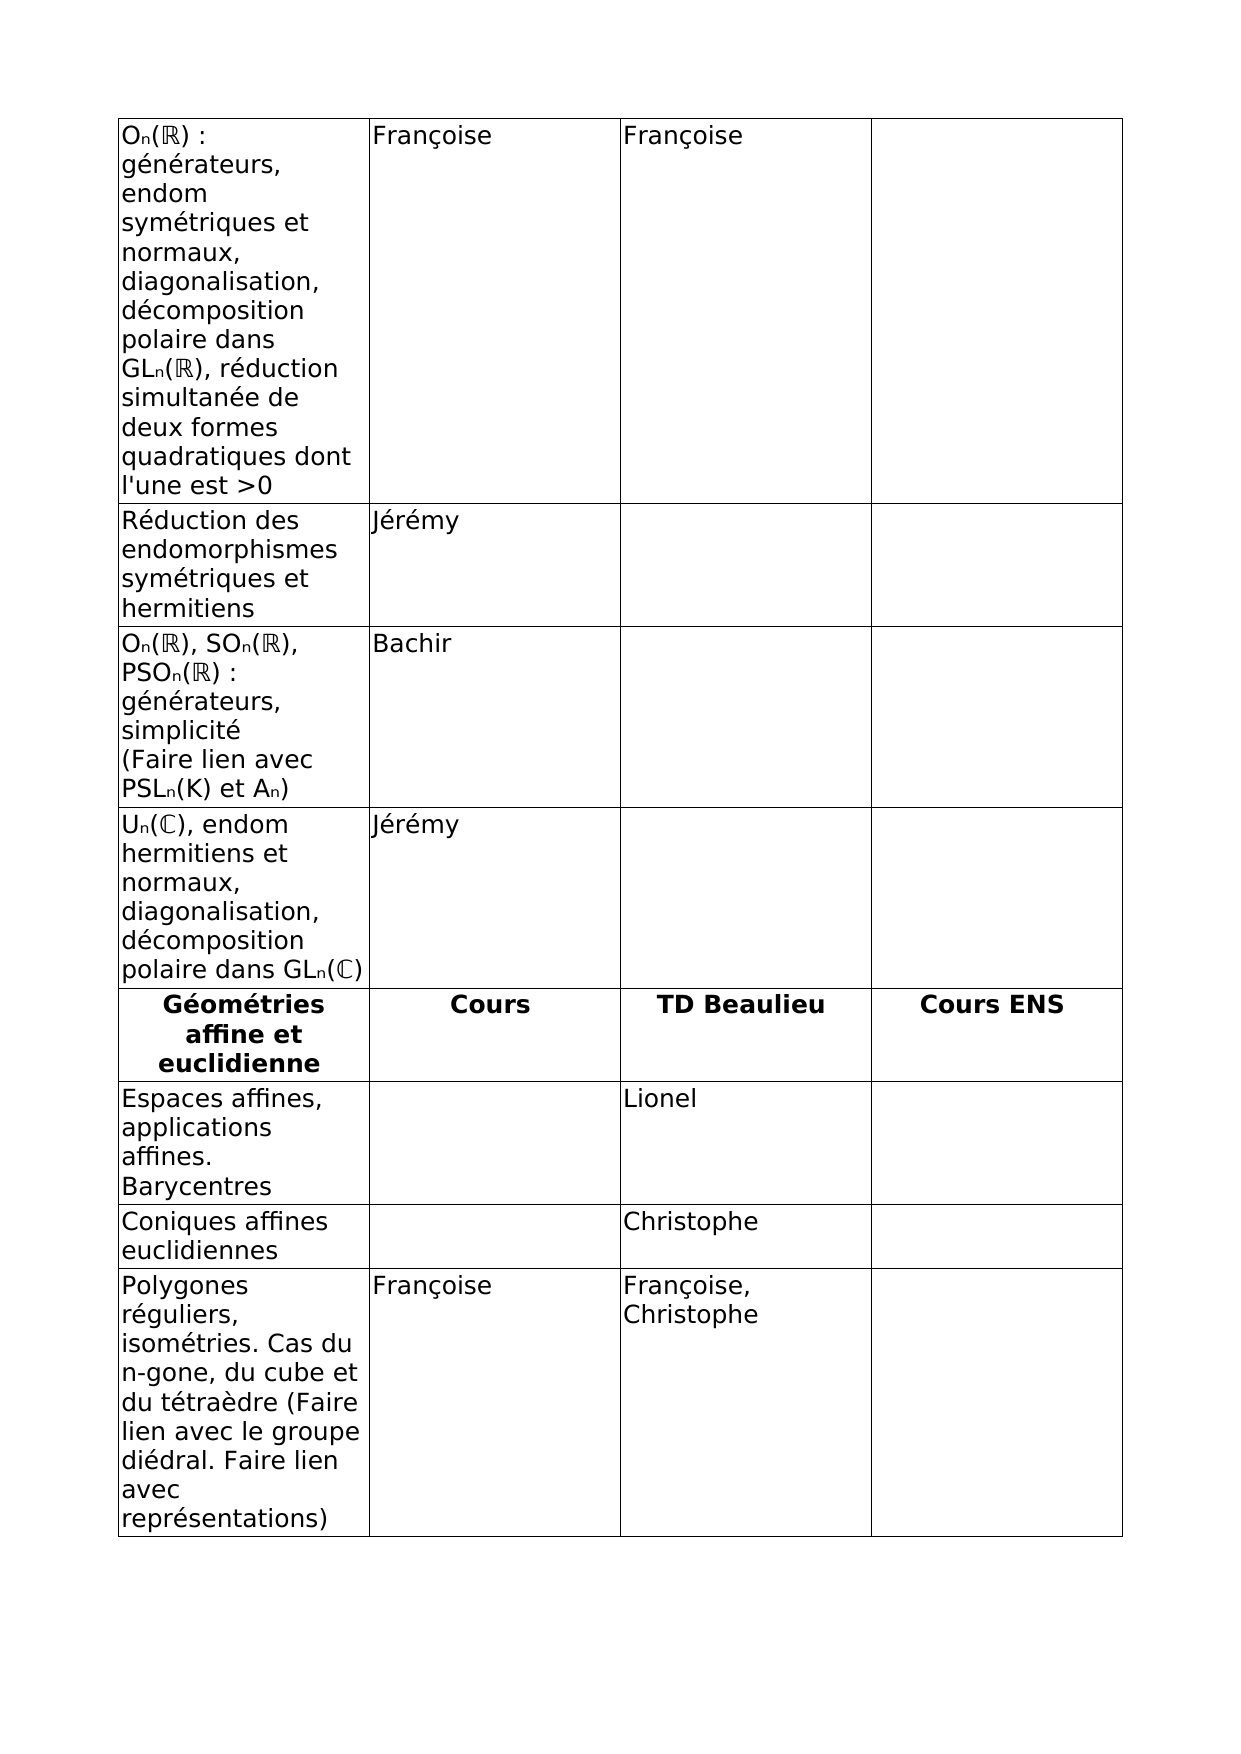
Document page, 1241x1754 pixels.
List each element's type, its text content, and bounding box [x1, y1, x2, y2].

table_cell Françoise [370, 119, 620, 503]
table_cell Oₙ(ℝ) : générateurs, endom symétriques et normaux, diagonalisation, décomposition polaire dans GLₙ(ℝ), réduction simultanée de deux formes quadratiques dont l'une est >0 [119, 119, 369, 503]
table_cell Lionel [621, 1082, 871, 1204]
table_cell Réduction des endomorphismes symétriques et hermitiens [119, 504, 369, 626]
table_cell [370, 1205, 620, 1268]
table_cell [872, 1269, 1122, 1536]
table_cell [621, 627, 871, 807]
table_cell [370, 1082, 620, 1204]
table_cell [872, 1205, 1122, 1268]
table_cell [621, 504, 871, 626]
table_cell Géométries affine et euclidienne [119, 989, 369, 1081]
table_cell [872, 504, 1122, 626]
table_cell [872, 1082, 1122, 1204]
table_cell [872, 808, 1122, 988]
table_cell Polygones réguliers, isométries. Cas du n-gone, du cube et du tétraèdre (Faire lien avec le groupe diédral. Faire lien avec représentations) [119, 1269, 369, 1536]
table_cell Uₙ(ℂ), endom hermitiens et normaux, diagonalisation, décomposition polaire dans GLₙ(ℂ) [119, 808, 369, 988]
table_cell TD Beaulieu [621, 989, 871, 1081]
table_cell Christophe [621, 1205, 871, 1268]
table_cell [872, 627, 1122, 807]
table_cell Françoise [621, 119, 871, 503]
table_cell Oₙ(ℝ), SOₙ(ℝ), PSOₙ(ℝ) : générateurs, simplicité (Faire lien avec PSLₙ(K) et Aₙ) [119, 627, 369, 807]
table_cell Françoise [370, 1269, 620, 1536]
table_cell [872, 119, 1122, 503]
table_cell Françoise, Christophe [621, 1269, 871, 1536]
table_cell [621, 808, 871, 988]
table_cell Jérémy [370, 504, 620, 626]
table_cell Bachir [370, 627, 620, 807]
table_cell Espaces affines, applications affines. Barycentres [119, 1082, 369, 1204]
table_cell Coniques affines euclidiennes [119, 1205, 369, 1268]
table_cell Cours [370, 989, 620, 1081]
table_cell Cours ENS [872, 989, 1122, 1081]
table_cell Jérémy [370, 808, 620, 988]
